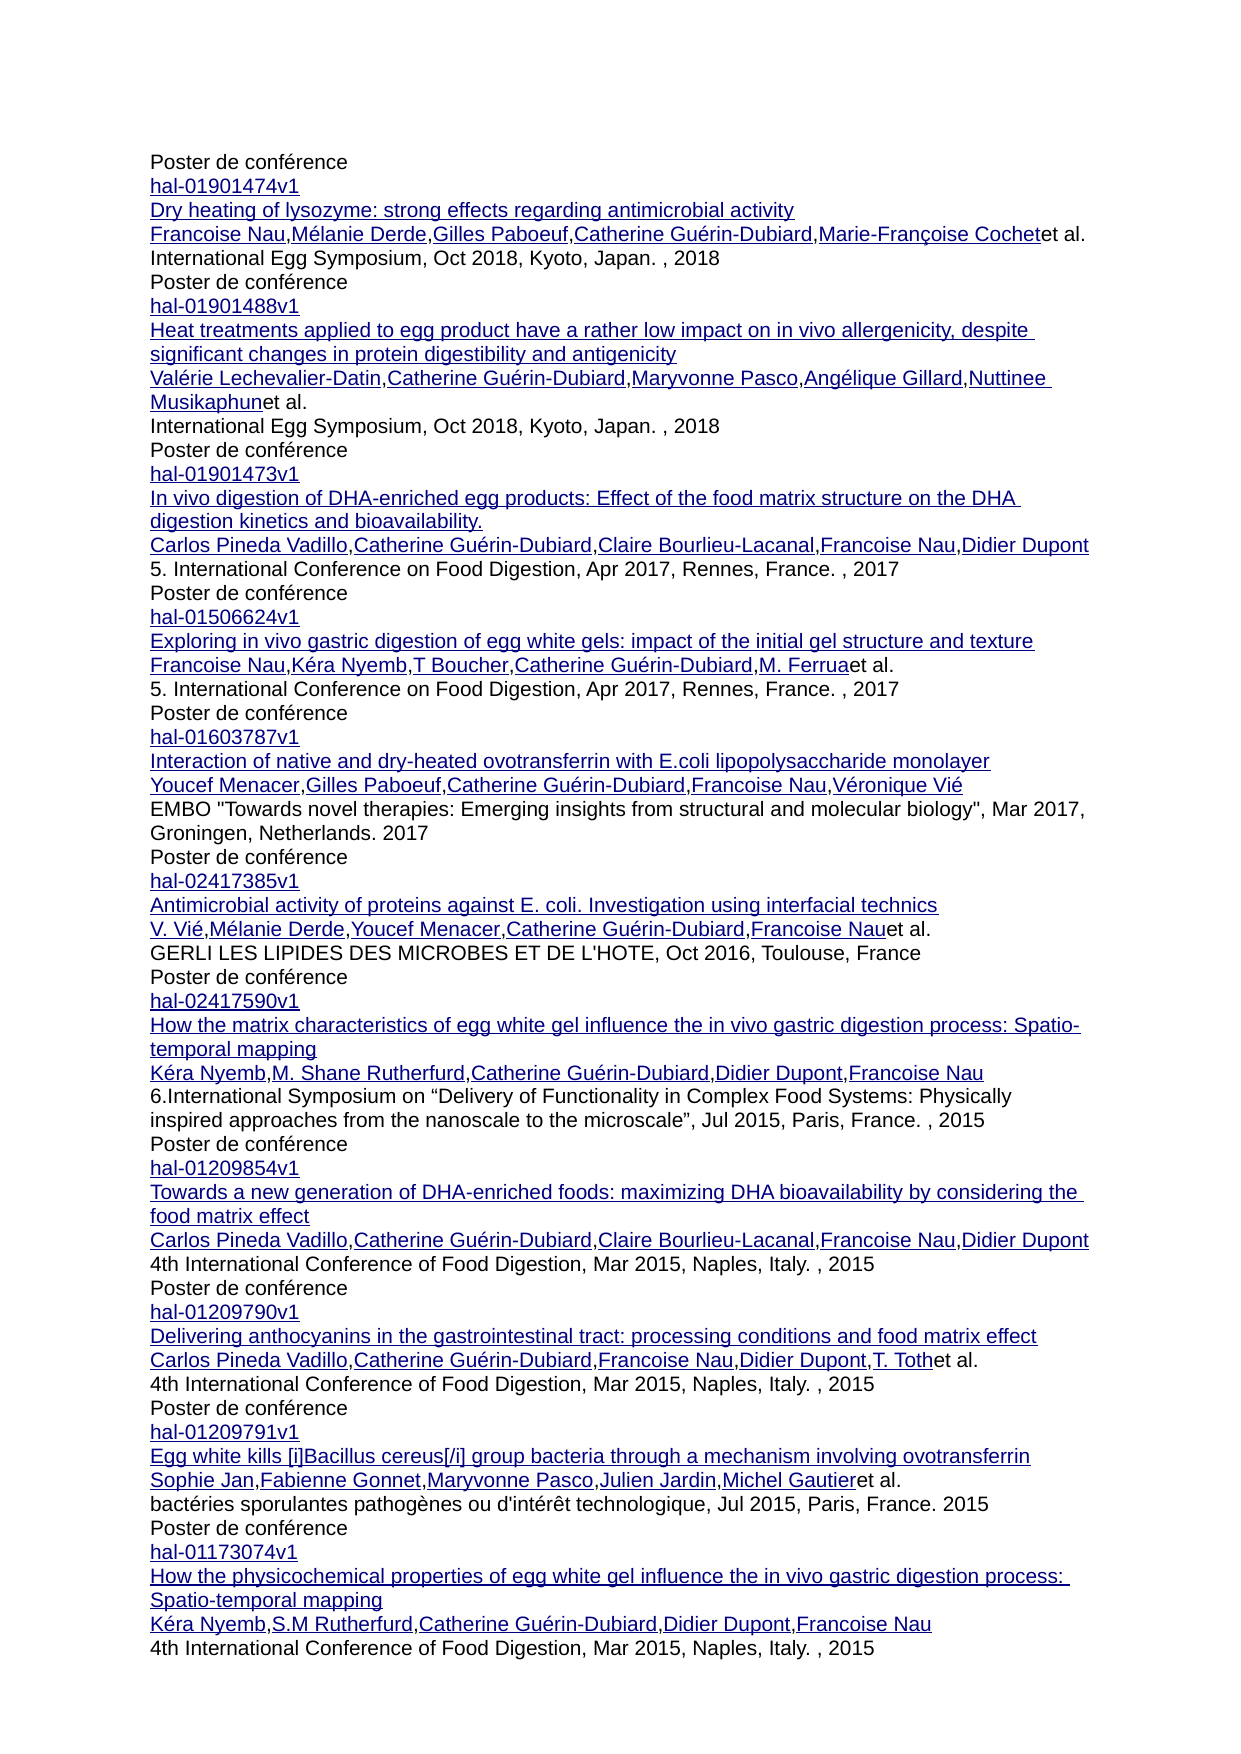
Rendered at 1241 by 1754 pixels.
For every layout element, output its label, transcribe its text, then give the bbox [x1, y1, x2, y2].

table_cell Interaction of native and dry-heated ovotransferrin with E.coli lipopolysaccharide monolayer Youcef Menacer,Gilles Paboeuf,Catherine Guérin-Dubiard,Francoise Nau,Véronique Vié EMBO "Towards novel therapies: Emerging insights from structural and molecular biology", Mar 2017, Groningen, Netherlands. 2017 Poster de conférence hal-02417385v1 [150, 749, 1090, 893]
table_cell Towards a new generation of DHA-enriched foods: maximizing DHA bioavailability by considering the food matrix effect Carlos Pineda Vadillo,Catherine Guérin-Dubiard,Claire Bourlieu-Lacanal,Francoise Nau,Didier Dupont 4th International Conference of Food Digestion, Mar 2015, Naples, Italy. , 2015 Poster de conférence hal-01209790v1 [150, 1180, 1090, 1324]
table_cell Egg white kills [i]Bacillus cereus[/i] group bacteria through a mechanism involving ovotransferrin Sophie Jan,Fabienne Gonnet,Maryvonne Pasco,Julien Jardin,Michel Gautieret al. bactéries sporulantes pathogènes ou d'intérêt technologique, Jul 2015, Paris, France. 2015 Poster de conférence hal-01173074v1 [150, 1444, 1090, 1563]
table_cell How the physicochemical properties of egg white gel influence the in vivo gastric digestion process: Spatio-temporal mapping Kéra Nyemb,S.M Rutherfurd,Catherine Guérin-Dubiard,Didier Dupont,Francoise Nau 4th International Conference of Food Digestion, Mar 2015, Naples, Italy. , 2015 [150, 1564, 1090, 1659]
table_cell Exploring in vivo gastric digestion of egg white gels: impact of the initial gel structure and texture Francoise Nau,Kéra Nyemb,T Boucher,Catherine Guérin-Dubiard,M. Ferruaet al. 5. International Conference on Food Digestion, Apr 2017, Rennes, France. , 2017 Poster de conférence hal-01603787v1 [150, 629, 1090, 749]
table_cell How the matrix characteristics of egg white gel influence the in vivo gastric digestion process: Spatio-temporal mapping Kéra Nyemb,M. Shane Rutherfurd,Catherine Guérin-Dubiard,Didier Dupont,Francoise Nau 6.International Symposium on “Delivery of Functionality in Complex Food Systems: Physically inspired approaches from the nanoscale to the microscale”, Jul 2015, Paris, France. , 2015 Poster de conférence hal-01209854v1 [150, 1013, 1090, 1180]
table_cell Delivering anthocyanins in the gastrointestinal tract: processing conditions and food matrix effect Carlos Pineda Vadillo,Catherine Guérin-Dubiard,Francoise Nau,Didier Dupont,T. Tothet al. 4th International Conference of Food Digestion, Mar 2015, Naples, Italy. , 2015 Poster de conférence hal-01209791v1 [150, 1324, 1090, 1444]
table_cell Poster de conférence hal-01901474v1 [150, 150, 1090, 198]
table_cell In vivo digestion of DHA-enriched egg products: Effect of the food matrix structure on the DHA digestion kinetics and bioavailability. Carlos Pineda Vadillo,Catherine Guérin-Dubiard,Claire Bourlieu-Lacanal,Francoise Nau,Didier Dupont 5. International Conference on Food Digestion, Apr 2017, Rennes, France. , 2017 Poster de conférence hal-01506624v1 [150, 485, 1090, 629]
table_cell Antimicrobial activity of proteins against E. coli. Investigation using interfacial technics V. Vié,Mélanie Derde,Youcef Menacer,Catherine Guérin-Dubiard,Francoise Nauet al. GERLI LES LIPIDES DES MICROBES ET DE L'HOTE, Oct 2016, Toulouse, France Poster de conférence hal-02417590v1 [150, 893, 1090, 1012]
table_cell Dry heating of lysozyme: strong effects regarding antimicrobial activity Francoise Nau,Mélanie Derde,Gilles Paboeuf,Catherine Guérin-Dubiard,Marie-Françoise Cochetet al. International Egg Symposium, Oct 2018, Kyoto, Japan. , 2018 Poster de conférence hal-01901488v1 [150, 198, 1090, 318]
table_cell Heat treatments applied to egg product have a rather low impact on in vivo allergenicity, despite significant changes in protein digestibility and antigenicity Valérie Lechevalier-Datin,Catherine Guérin-Dubiard,Maryvonne Pasco,Angélique Gillard,Nuttinee Musikaphunet al. International Egg Symposium, Oct 2018, Kyoto, Japan. , 2018 Poster de conférence hal-01901473v1 [150, 318, 1090, 485]
